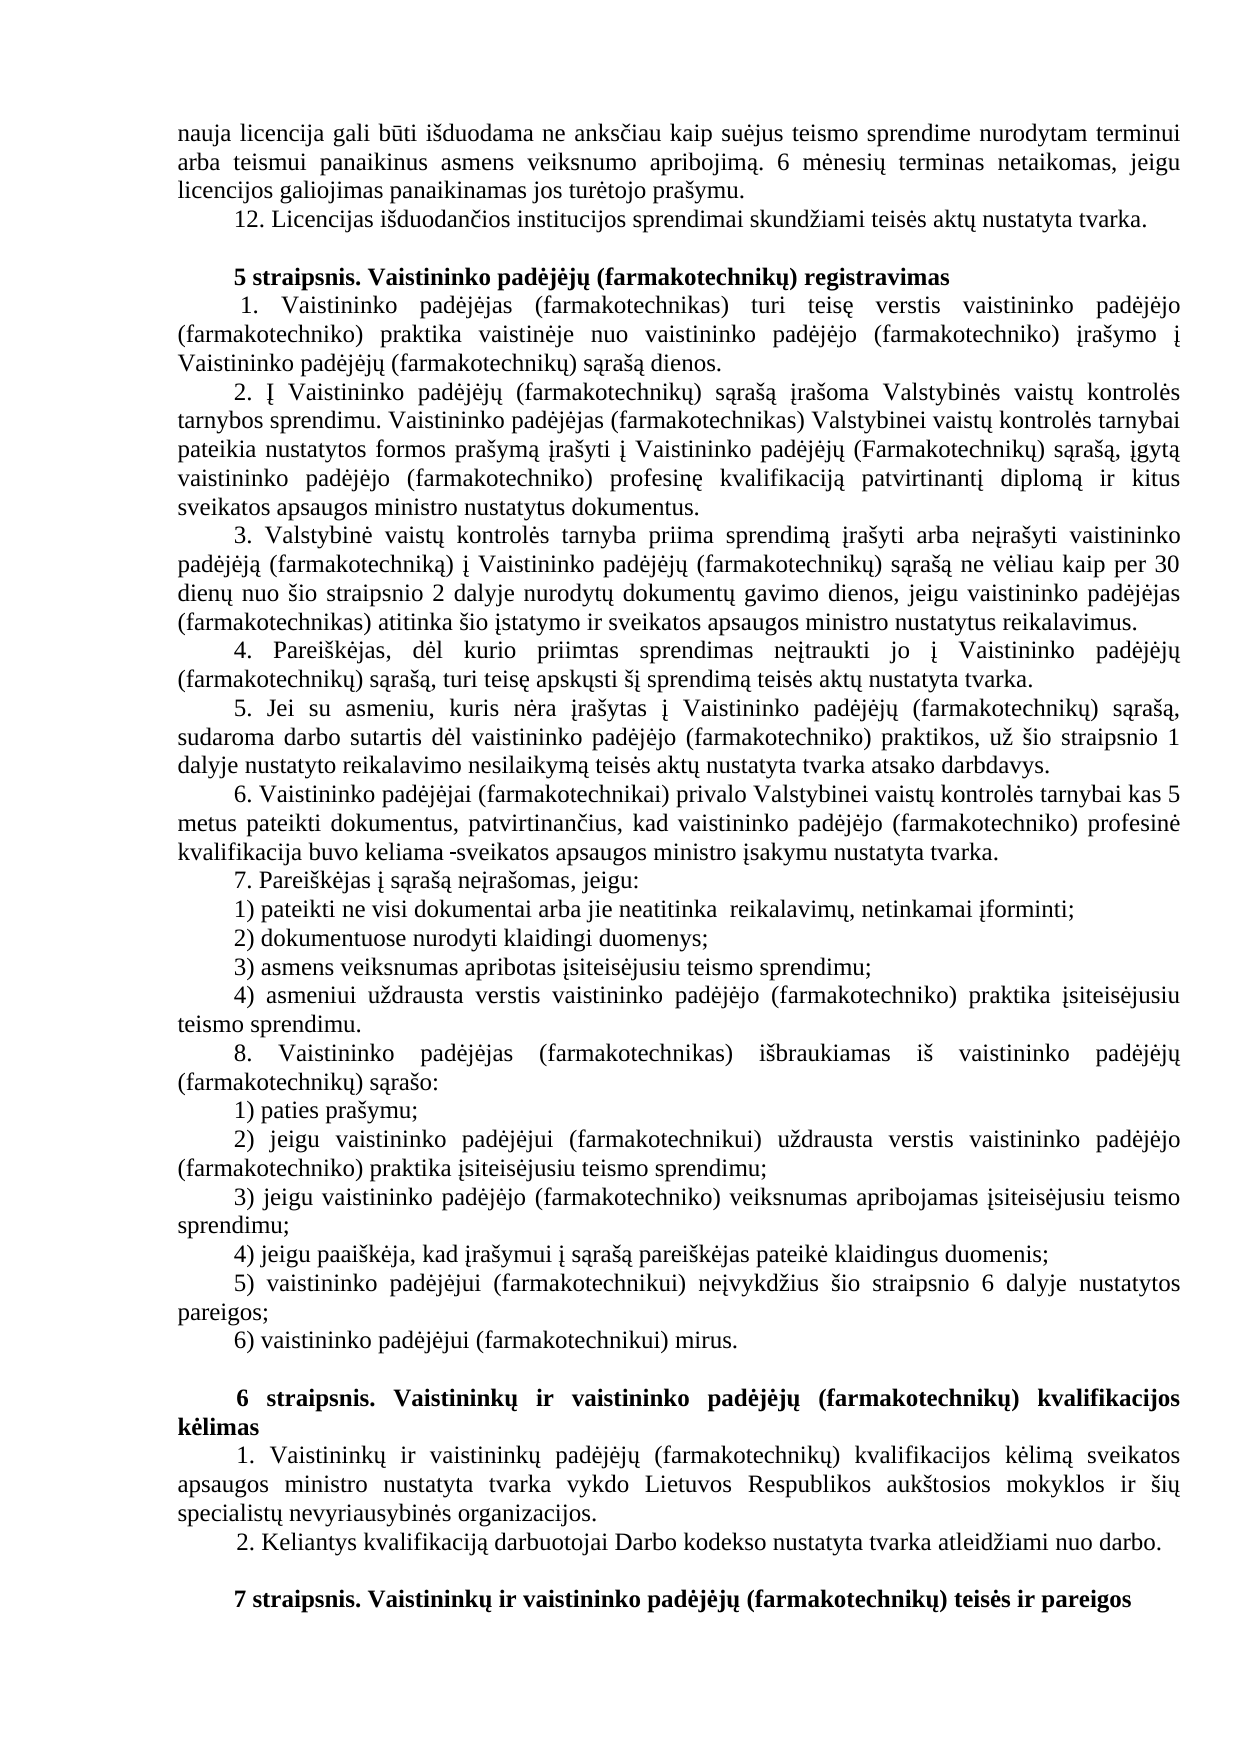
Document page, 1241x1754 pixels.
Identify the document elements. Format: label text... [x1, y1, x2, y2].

text 2. Keliantys kvalifikaciją darbuotojai Darbo kodekso nustatyta tvarka atleidžiami nuo darbo. [177, 1527, 1181, 1556]
text 1) paties prašymu; [177, 1096, 1181, 1124]
text 4. Pareiškėjas, dėl kurio priimtas sprendimas neįtraukti jo į Vaistininko padėjėjų (farmakotechnikų) sąrašą, turi teisę apskųsti šį sprendimą teisės aktų nustatyta tvarka. [177, 636, 1181, 693]
text 6. Vaistininko padėjėjai (farmakotechnikai) privalo Valstybinei vaistų kontrolės tarnybai kas 5 metus pateikti dokumentus, patvirtinančius, kad vaistininko padėjėjo (farmakotechniko) profesinė kvalifikacija buvo keliama sveikatos apsaugos ministro įsakymu nustatyta tvarka. [177, 779, 1181, 866]
text 2) dokumentuose nurodyti klaidingi duomenys; [177, 923, 1181, 952]
text 5) vaistininko padėjėjui (farmakotechnikui) neįvykdžius šio straipsnio 6 dalyje nustatytos pareigos; [177, 1268, 1181, 1326]
text 5. Jei su asmeniu, kuris nėra įrašytas į Vaistininko padėjėjų (farmakotechnikų) sąrašą, sudaroma darbo sutartis dėl vaistininko padėjėjo (farmakotechniko) praktikos, už šio straipsnio 1 dalyje nustatyto reikalavimo nesilaikymą teisės aktų nustatyta tvarka atsako darbdavys. [177, 693, 1181, 779]
text 6) vaistininko padėjėjui (farmakotechnikui) mirus. [177, 1326, 1181, 1354]
text 1. Vaistininkų ir vaistininkų padėjėjų (farmakotechnikų) kvalifikacijos kėlimą sveikatos apsaugos ministro nustatyta tvarka vykdo Lietuvos Respublikos aukštosios mokyklos ir šių specialistų nevyriausybinės organizacijos. [177, 1441, 1181, 1527]
text 1. Vaistininko padėjėjas (farmakotechnikas) turi teisę verstis vaistininko padėjėjo (farmakotechniko) praktika vaistinėje nuo vaistininko padėjėjo (farmakotechniko) įrašymo į Vaistininko padėjėjų (farmakotechnikų) sąrašą dienos. [177, 291, 1181, 377]
text 5 straipsnis. Vaistininko padėjėjų (farmakotechnikų) registravimas [177, 262, 1181, 291]
text 3) asmens veiksnumas apribotas įsiteisėjusiu teismo sprendimu; [177, 952, 1181, 981]
text 3) jeigu vaistininko padėjėjo (farmakotechniko) veiksnumas apribojamas įsiteisėjusiu teismo sprendimu; [177, 1182, 1181, 1239]
text 2. Į Vaistininko padėjėjų (farmakotechnikų) sąrašą įrašoma Valstybinės vaistų kontrolės tarnybos sprendimu. Vaistininko padėjėjas (farmakotechnikas) Valstybinei vaistų kontrolės tarnybai pateikia nustatytos formos prašymą įrašyti į Vaistininko padėjėjų (Farmakotechnikų) sąrašą, įgytą vaistininko padėjėjo (farmakotechniko) profesinę kvalifikaciją patvirtinantį diplomą ir kitus sveikatos apsaugos ministro nustatytus dokumentus. [177, 377, 1181, 521]
text 2) jeigu vaistininko padėjėjui (farmakotechnikui) uždrausta verstis vaistininko padėjėjo (farmakotechniko) praktika įsiteisėjusiu teismo sprendimu; [177, 1124, 1181, 1182]
text 12. Licencijas išduodančios institucijos sprendimai skundžiami teisės aktų nustatyta tvarka. [177, 204, 1181, 233]
text 3. Valstybinė vaistų kontrolės tarnyba priima sprendimą įrašyti arba neįrašyti vaistininko padėjėją (farmakotechniką) į Vaistininko padėjėjų (farmakotechnikų) sąrašą ne vėliau kaip per 30 dienų nuo šio straipsnio 2 dalyje nurodytų dokumentų gavimo dienos, jeigu vaistininko padėjėjas (farmakotechnikas) atitinka šio įstatymo ir sveikatos apsaugos ministro nustatytus reikalavimus. [177, 521, 1181, 636]
text 1) pateikti ne visi dokumentai arba jie neatitinka reikalavimų, netinkamai įforminti; [177, 894, 1181, 923]
text 7. Pareiškėjas į sąrašą neįrašomas, jeigu: [177, 866, 1181, 894]
text 6 straipsnis. Vaistininkų ir vaistininko padėjėjų (farmakotechnikų) kvalifikacijos kėlimas [177, 1383, 1181, 1441]
text 7 straipsnis. Vaistininkų ir vaistininko padėjėjų (farmakotechnikų) teisės ir pareigos [177, 1584, 1181, 1613]
text 4) asmeniui uždrausta verstis vaistininko padėjėjo (farmakotechniko) praktika įsiteisėjusiu teismo sprendimu. [177, 981, 1181, 1038]
text 4) jeigu paaiškėja, kad įrašymui į sąrašą pareiškėjas pateikė klaidingus duomenis; [177, 1239, 1181, 1268]
text 8. Vaistininko padėjėjas (farmakotechnikas) išbraukiamas iš vaistininko padėjėjų (farmakotechnikų) sąrašo: [177, 1038, 1181, 1096]
text nauja licencija gali būti išduodama ne anksčiau kaip suėjus teismo sprendime nurodytam terminui arba teismui panaikinus asmens veiksnumo apribojimą. 6 mėnesių terminas netaikomas, jeigu licencijos galiojimas panaikinamas jos turėtojo prašymu. [177, 118, 1181, 204]
